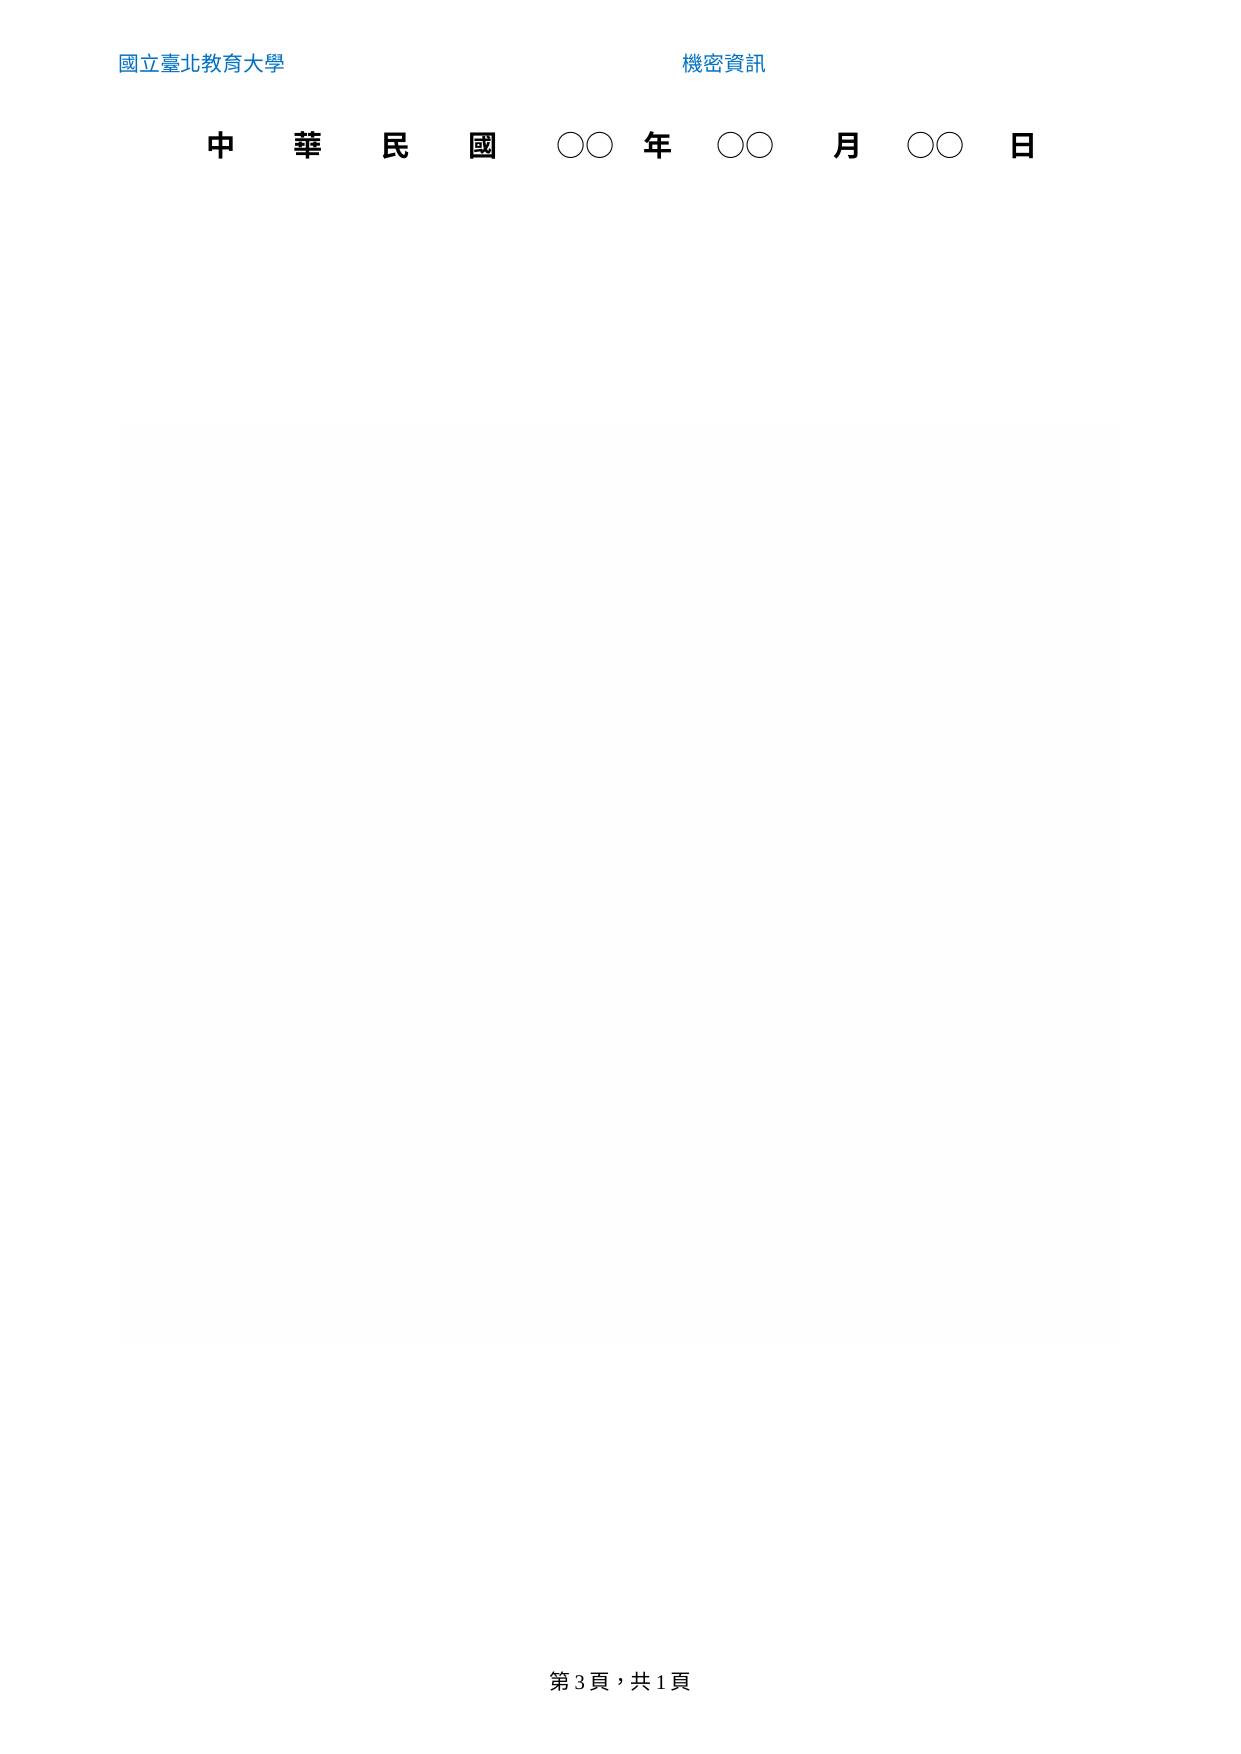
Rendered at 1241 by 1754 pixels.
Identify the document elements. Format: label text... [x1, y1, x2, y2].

text 中 華 民 國 ○○ 年 ○○ 月 ○○ 日 [118, 102, 1122, 165]
